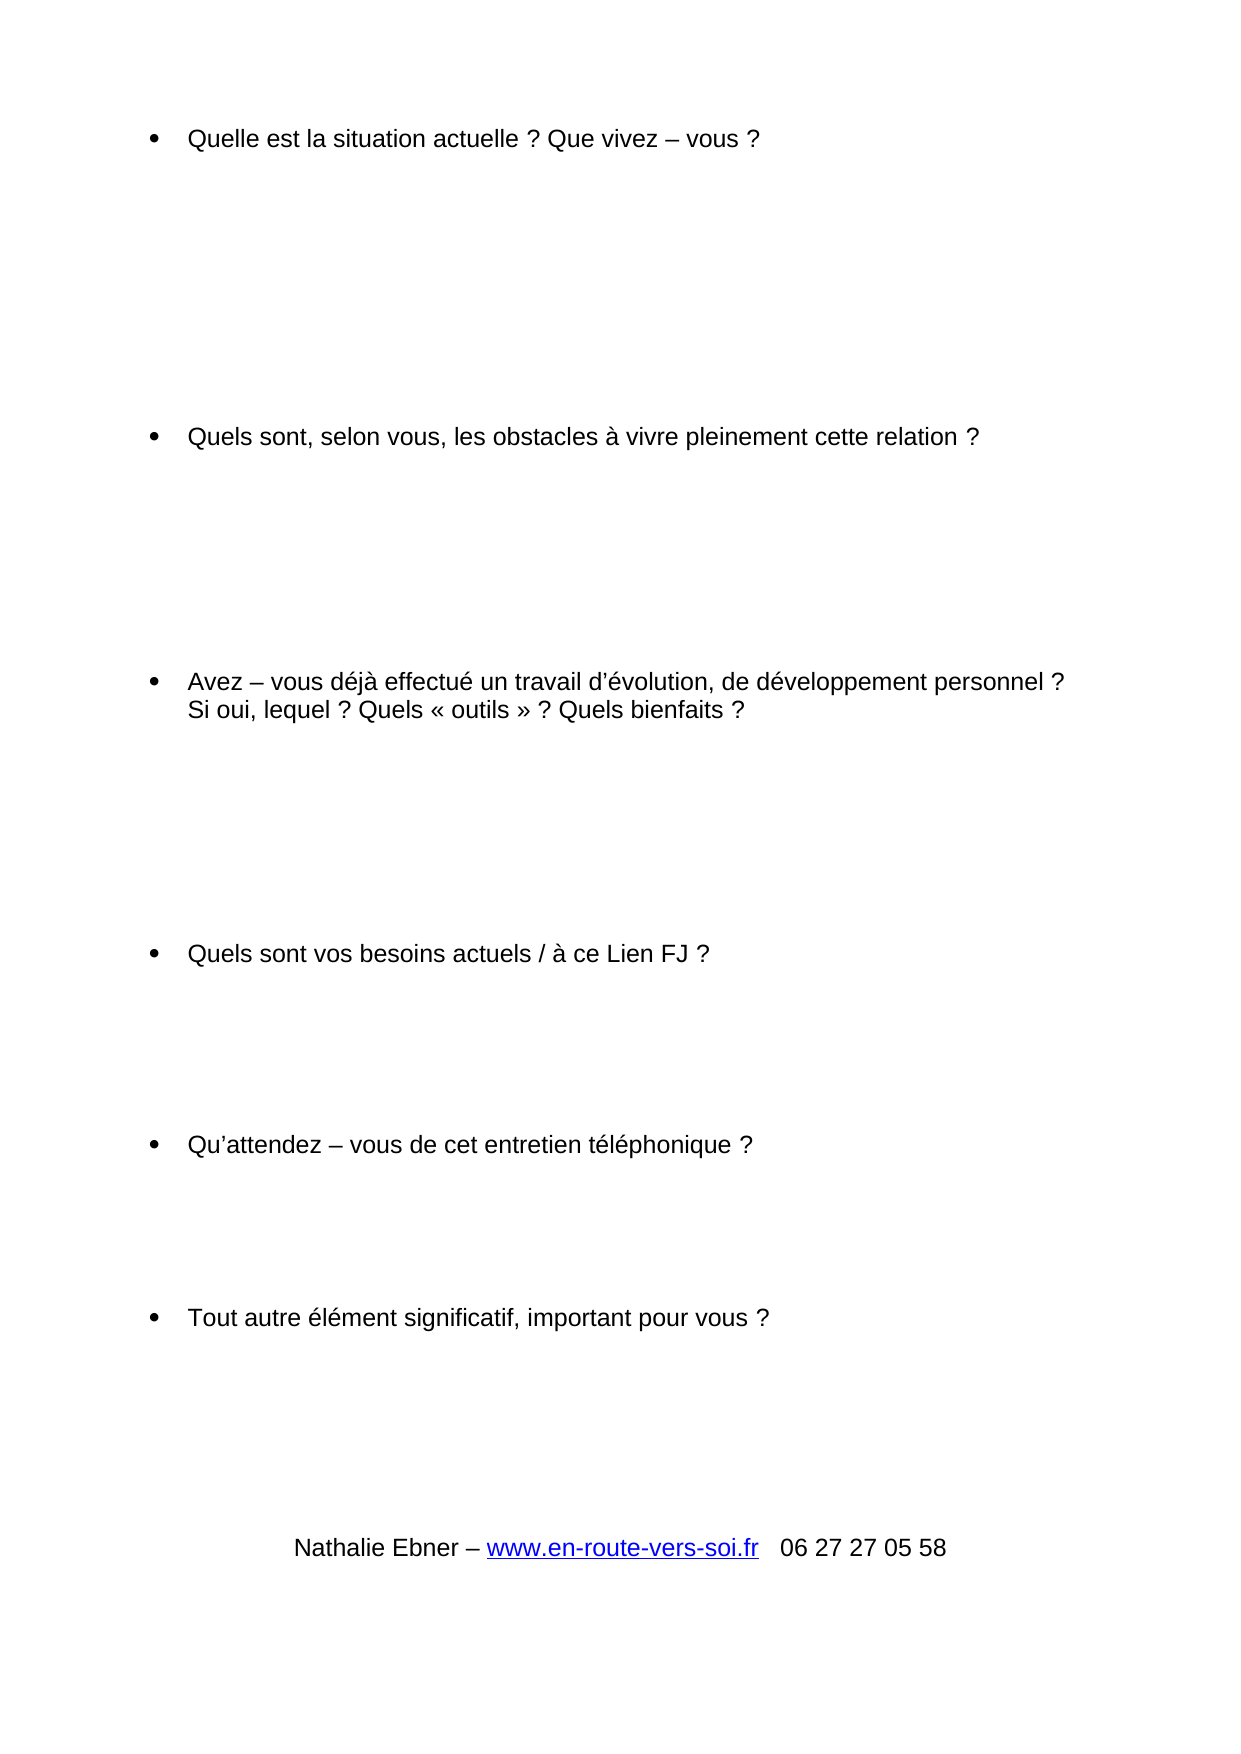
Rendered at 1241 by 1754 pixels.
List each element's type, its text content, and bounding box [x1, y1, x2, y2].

list Quels sont vos besoins actuels / à ce Lien FJ ? [150, 939, 1128, 968]
list Tout autre élément significatif, important pour vous ? [150, 1302, 1128, 1331]
list Qu’attendez – vous de cet entretien téléphonique ? [150, 1130, 1128, 1159]
list Avez – vous déjà effectué un travail d’évolution, de développement personnel ? Si oui, lequel ? Quels « outils » ? Quels bienfaits ? [150, 666, 1128, 724]
list Quelle est la situation actuelle ? Que vivez – vous ? [150, 124, 1128, 153]
list Quels sont, selon vous, les obstacles à vivre pleinement cette relation ? [150, 422, 1128, 451]
text Nathalie Ebner – www.en-route-vers-soi.fr 06 27 27 05 58 [112, 1533, 1128, 1561]
